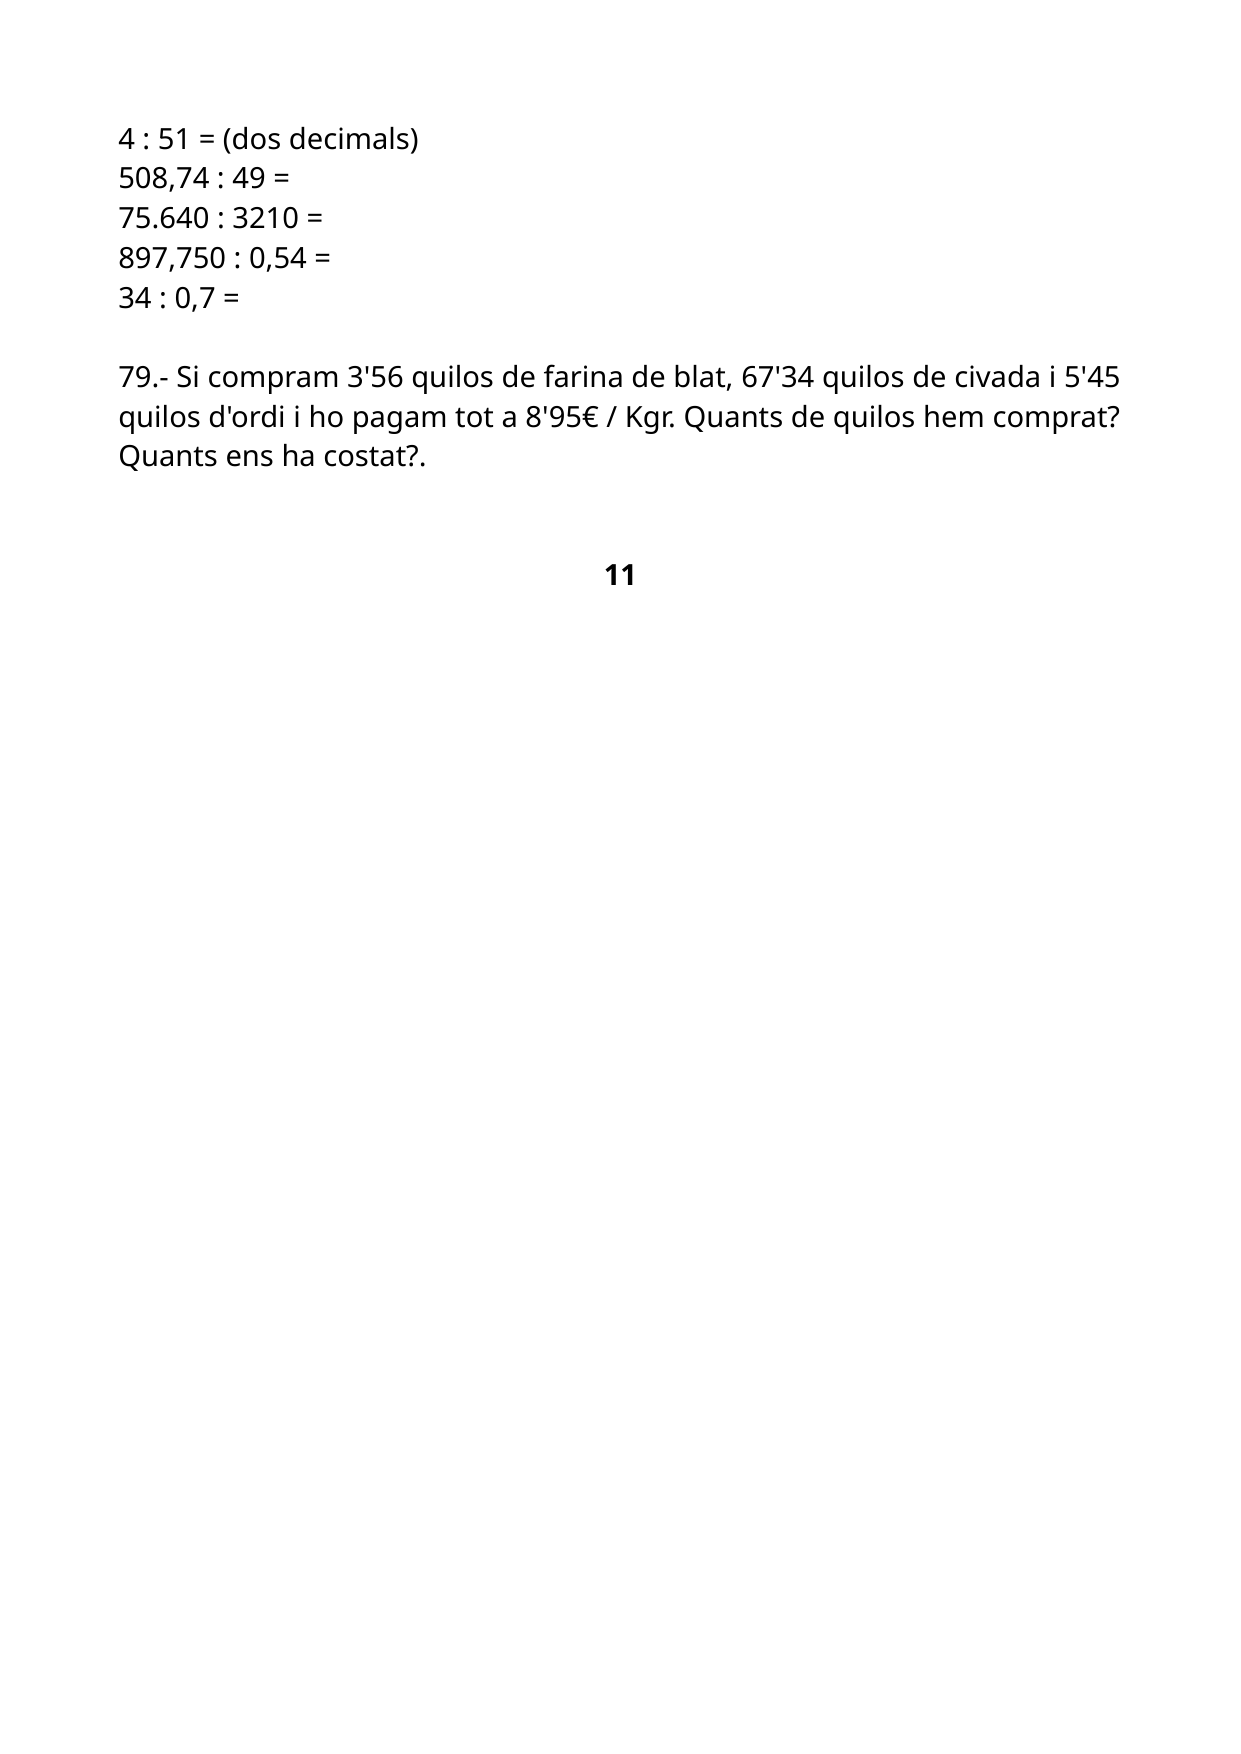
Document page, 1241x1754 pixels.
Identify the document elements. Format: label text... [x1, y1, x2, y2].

text 75.640 : 3210 = [118, 197, 1122, 237]
text 4 : 51 = (dos decimals) [118, 118, 1122, 158]
text 34 : 0,7 = [118, 277, 1122, 317]
text 897,750 : 0,54 = [118, 237, 1122, 277]
text 11 [118, 555, 1122, 594]
text 79.- Si compram 3'56 quilos de farina de blat, 67'34 quilos de civada i 5'45 quilos d'ordi i ho pagam tot a 8'95€ / Kgr. Quants de quilos hem comprat? Quants ens ha costat?. [118, 356, 1122, 475]
text 508,74 : 49 = [118, 158, 1122, 197]
